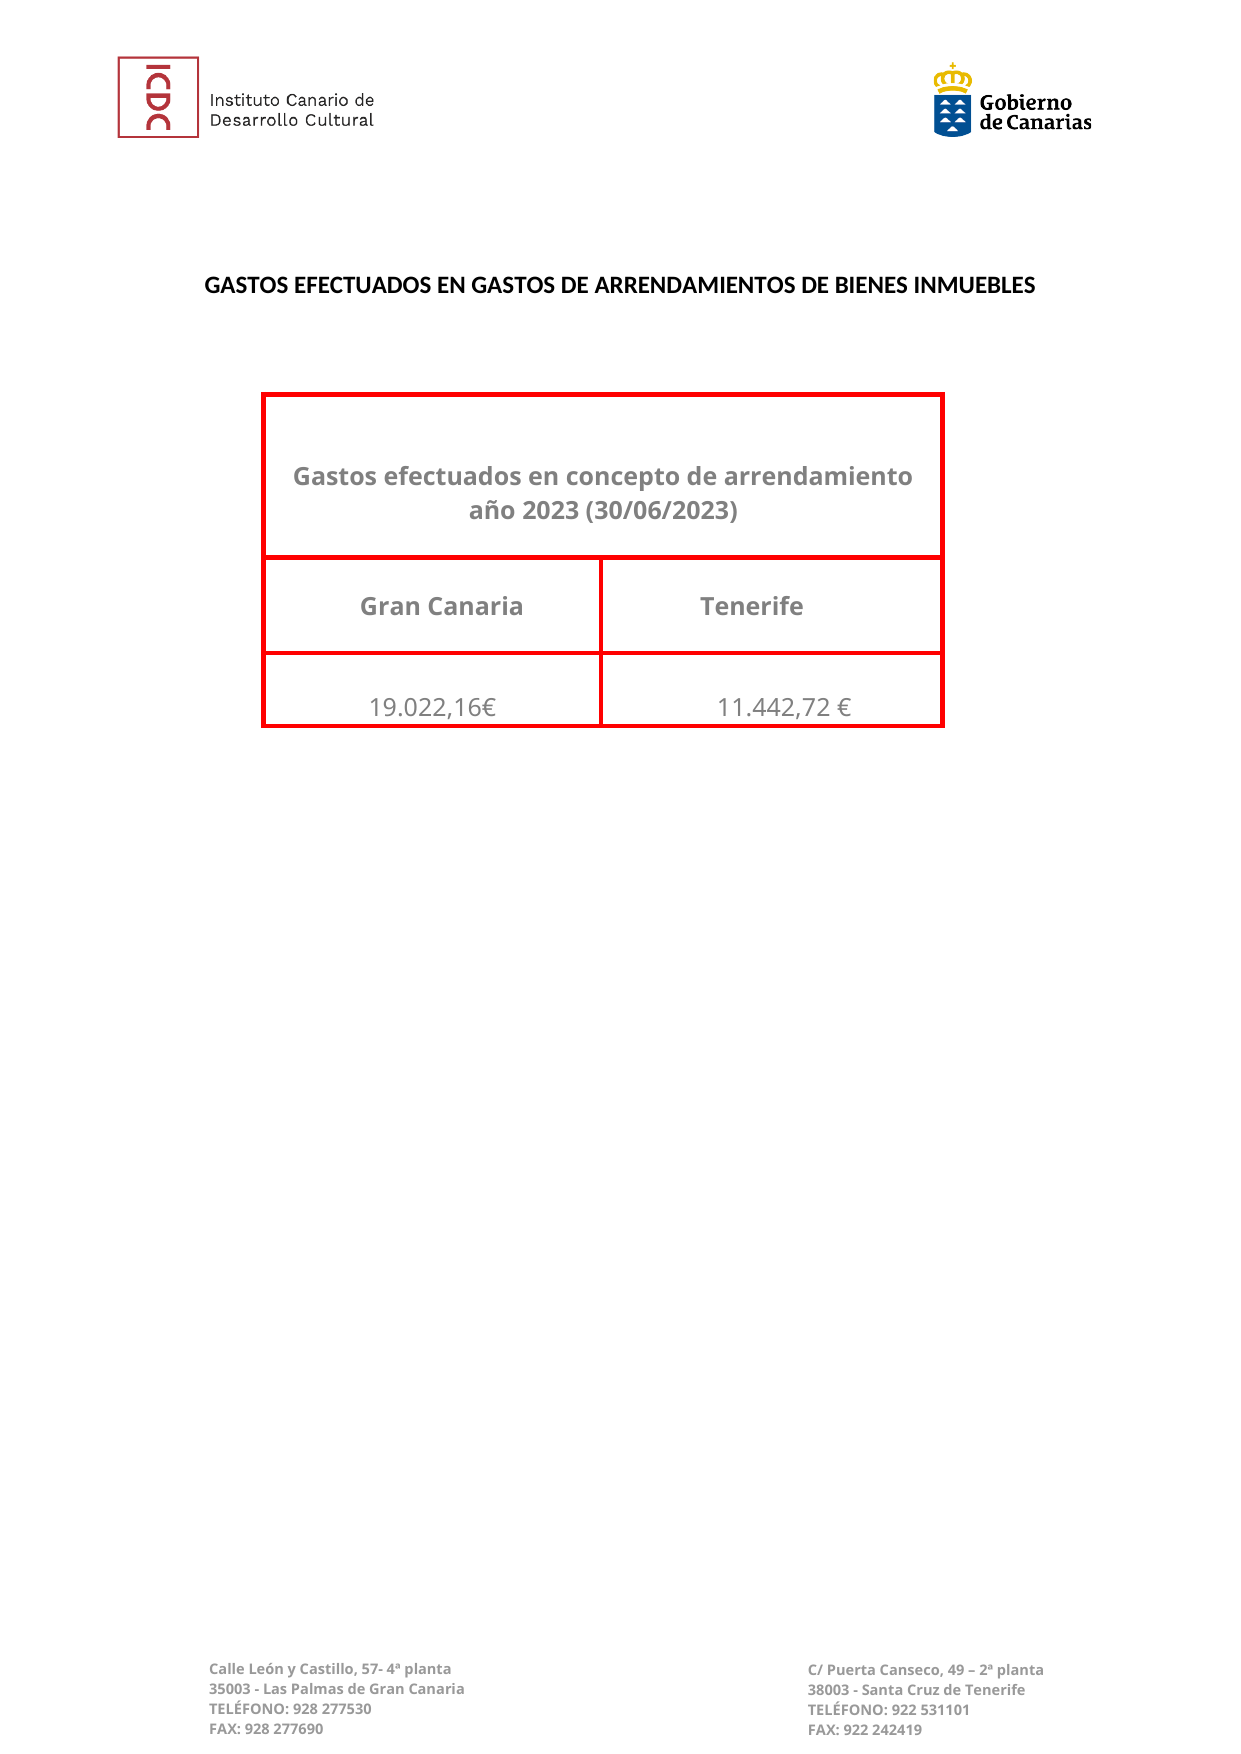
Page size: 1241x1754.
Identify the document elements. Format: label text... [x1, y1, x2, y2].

table_header Gastos efectuados en concepto de arrendamiento año 2023 (30/06/2023) [266, 397, 940, 555]
table_cell Gran Canaria [266, 560, 599, 651]
table_cell 11.442,72 € [603, 655, 851, 723]
text GASTOS EFECTUADOS EN GASTOS DE ARRENDAMIENTOS DE BIENES INMUEBLES [133, 270, 1107, 300]
table_cell 19.022,16€ [266, 655, 599, 723]
table_cell Tenerife [603, 560, 851, 651]
table_header [945, 392, 957, 555]
table_cell [945, 555, 957, 651]
table_cell [851, 655, 940, 723]
table_cell [945, 651, 957, 723]
table_cell [851, 560, 940, 651]
